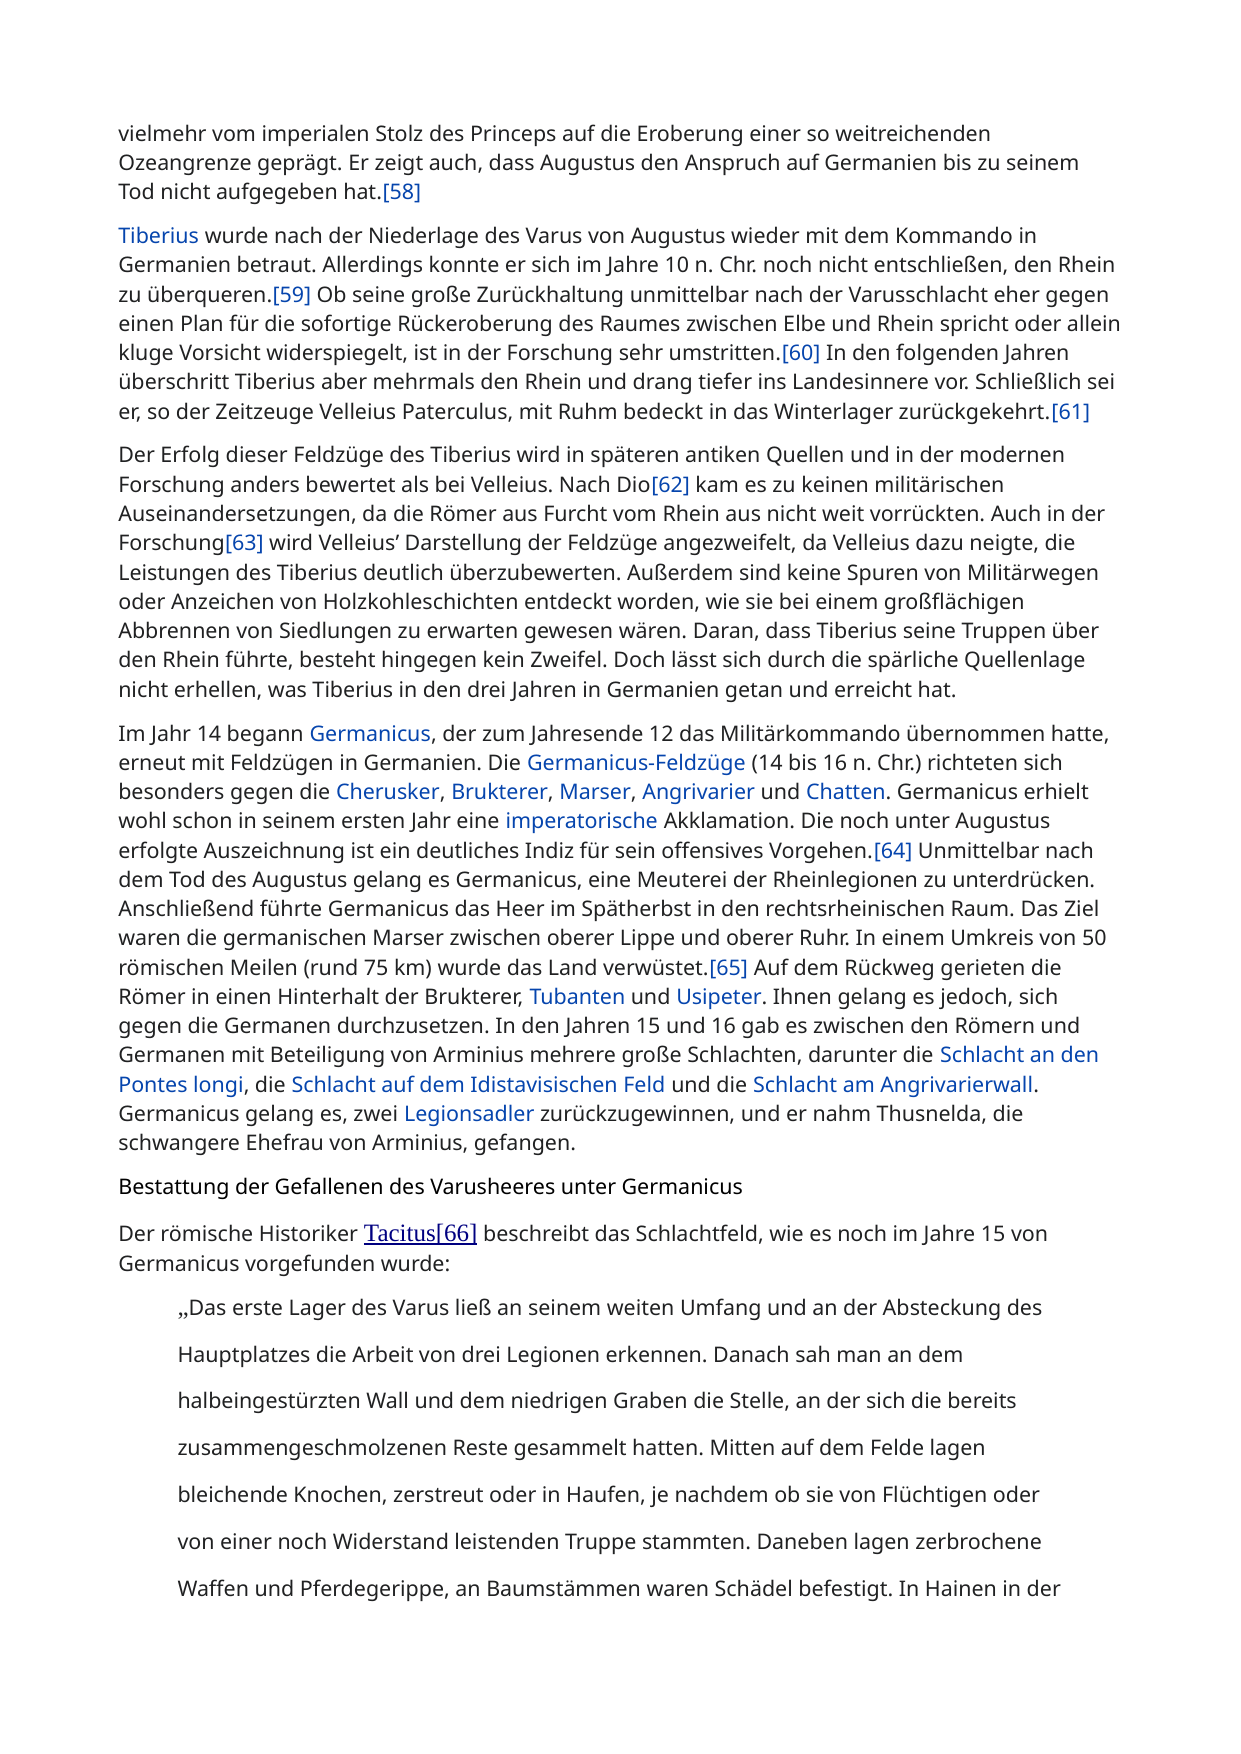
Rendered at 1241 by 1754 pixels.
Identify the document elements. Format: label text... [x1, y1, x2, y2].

text Der römische Historiker Tacitus[66] beschreibt das Schlachtfeld, wie es noch im Jahre 15 von Germanicus vorgefunden wurde: [118, 1218, 1122, 1277]
subtitle Bestattung der Gefallenen des Varusheeres unter Germanicus [118, 1172, 1122, 1201]
text vielmehr vom imperialen Stolz des Princeps auf die Eroberung einer so weitreichenden Ozeangrenze geprägt. Er zeigt auch, dass Augustus den Anspruch auf Germanien bis zu seinem Tod nicht aufgegeben hat.[58] [118, 118, 1122, 206]
text Der Erfolg dieser Feldzüge des Tiberius wird in späteren antiken Quellen und in der modernen Forschung anders bewertet als bei Velleius. Nach Dio[62] kam es zu keinen militärischen Auseinandersetzungen, da die Römer aus Furcht vom Rhein aus nicht weit vorrückten. Auch in der Forschung[63] wird Velleius’ Darstellung der Feldzüge angezweifelt, da Velleius dazu neigte, die Leistungen des Tiberius deutlich überzubewerten. Außerdem sind keine Spuren von Militärwegen oder Anzeichen von Holzkohleschichten entdeckt worden, wie sie bei einem großflächigen Abbrennen von Siedlungen zu erwarten gewesen wären. Daran, dass Tiberius seine Truppen über den Rhein führte, besteht hingegen kein Zweifel. Doch lässt sich durch die spärliche Quellenlage nicht erhellen, was Tiberius in den drei Jahren in Germanien getan und erreicht hat. [118, 440, 1122, 703]
text „Das erste Lager des Varus ließ an seinem weiten Umfang und an der Absteckung des Hauptplatzes die Arbeit von drei Legionen erkennen. Danach sah man an dem halbeingestürzten Wall und dem niedrigen Graben die Stelle, an der sich die bereits zusammengeschmolzenen Reste gesammelt hatten. Mitten auf dem Felde lagen bleichende Knochen, zerstreut oder in Haufen, je nachdem ob sie von Flüchtigen oder von einer noch Widerstand leistenden Truppe stammten. Daneben lagen zerbrochene Waffen und Pferdegerippe, an Baumstämmen waren Schädel befestigt. In Hainen in der [177, 1292, 1063, 1602]
text Im Jahr 14 begann Germanicus, der zum Jahresende 12 das Militärkommando übernommen hatte, erneut mit Feldzügen in Germanien. Die Germanicus-Feldzüge (14 bis 16 n. Chr.) richteten sich besonders gegen die Cherusker, Brukterer, Marser, Angrivarier und Chatten. Germanicus erhielt wohl schon in seinem ersten Jahr eine imperatorische Akklamation. Die noch unter Augustus erfolgte Auszeichnung ist ein deutliches Indiz für sein offensives Vorgehen.[64] Unmittelbar nach dem Tod des Augustus gelang es Germanicus, eine Meuterei der Rheinlegionen zu unterdrücken. Anschließend führte Germanicus das Heer im Spätherbst in den rechtsrheinischen Raum. Das Ziel waren die germanischen Marser zwischen oberer Lippe und oberer Ruhr. In einem Umkreis von 50 römischen Meilen (rund 75 km) wurde das Land verwüstet.[65] Auf dem Rückweg gerieten die Römer in einen Hinterhalt der Brukterer, Tubanten und Usipeter. Ihnen gelang es jedoch, sich gegen die Germanen durchzusetzen. In den Jahren 15 und 16 gab es zwischen den Römern und Germanen mit Beteiligung von Arminius mehrere große Schlachten, darunter die Schlacht an den Pontes longi, die Schlacht auf dem Idistavisischen Feld und die Schlacht am Angrivarierwall. Germanicus gelang es, zwei Legionsadler zurückzugewinnen, und er nahm Thusnelda, die schwangere Ehefrau von Arminius, gefangen. [118, 718, 1122, 1157]
text Tiberius wurde nach der Niederlage des Varus von Augustus wieder mit dem Kommando in Germanien betraut. Allerdings konnte er sich im Jahre 10 n. Chr. noch nicht entschließen, den Rhein zu überqueren.[59] Ob seine große Zurückhaltung unmittelbar nach der Varusschlacht eher gegen einen Plan für die sofortige Rückeroberung des Raumes zwischen Elbe und Rhein spricht oder allein kluge Vorsicht widerspiegelt, ist in der Forschung sehr umstritten.[60] In den folgenden Jahren überschritt Tiberius aber mehrmals den Rhein und drang tiefer ins Landesinnere vor. Schließlich sei er, so der Zeitzeuge Velleius Paterculus, mit Ruhm bedeckt in das Winterlager zurückgekehrt.[61] [118, 221, 1122, 425]
